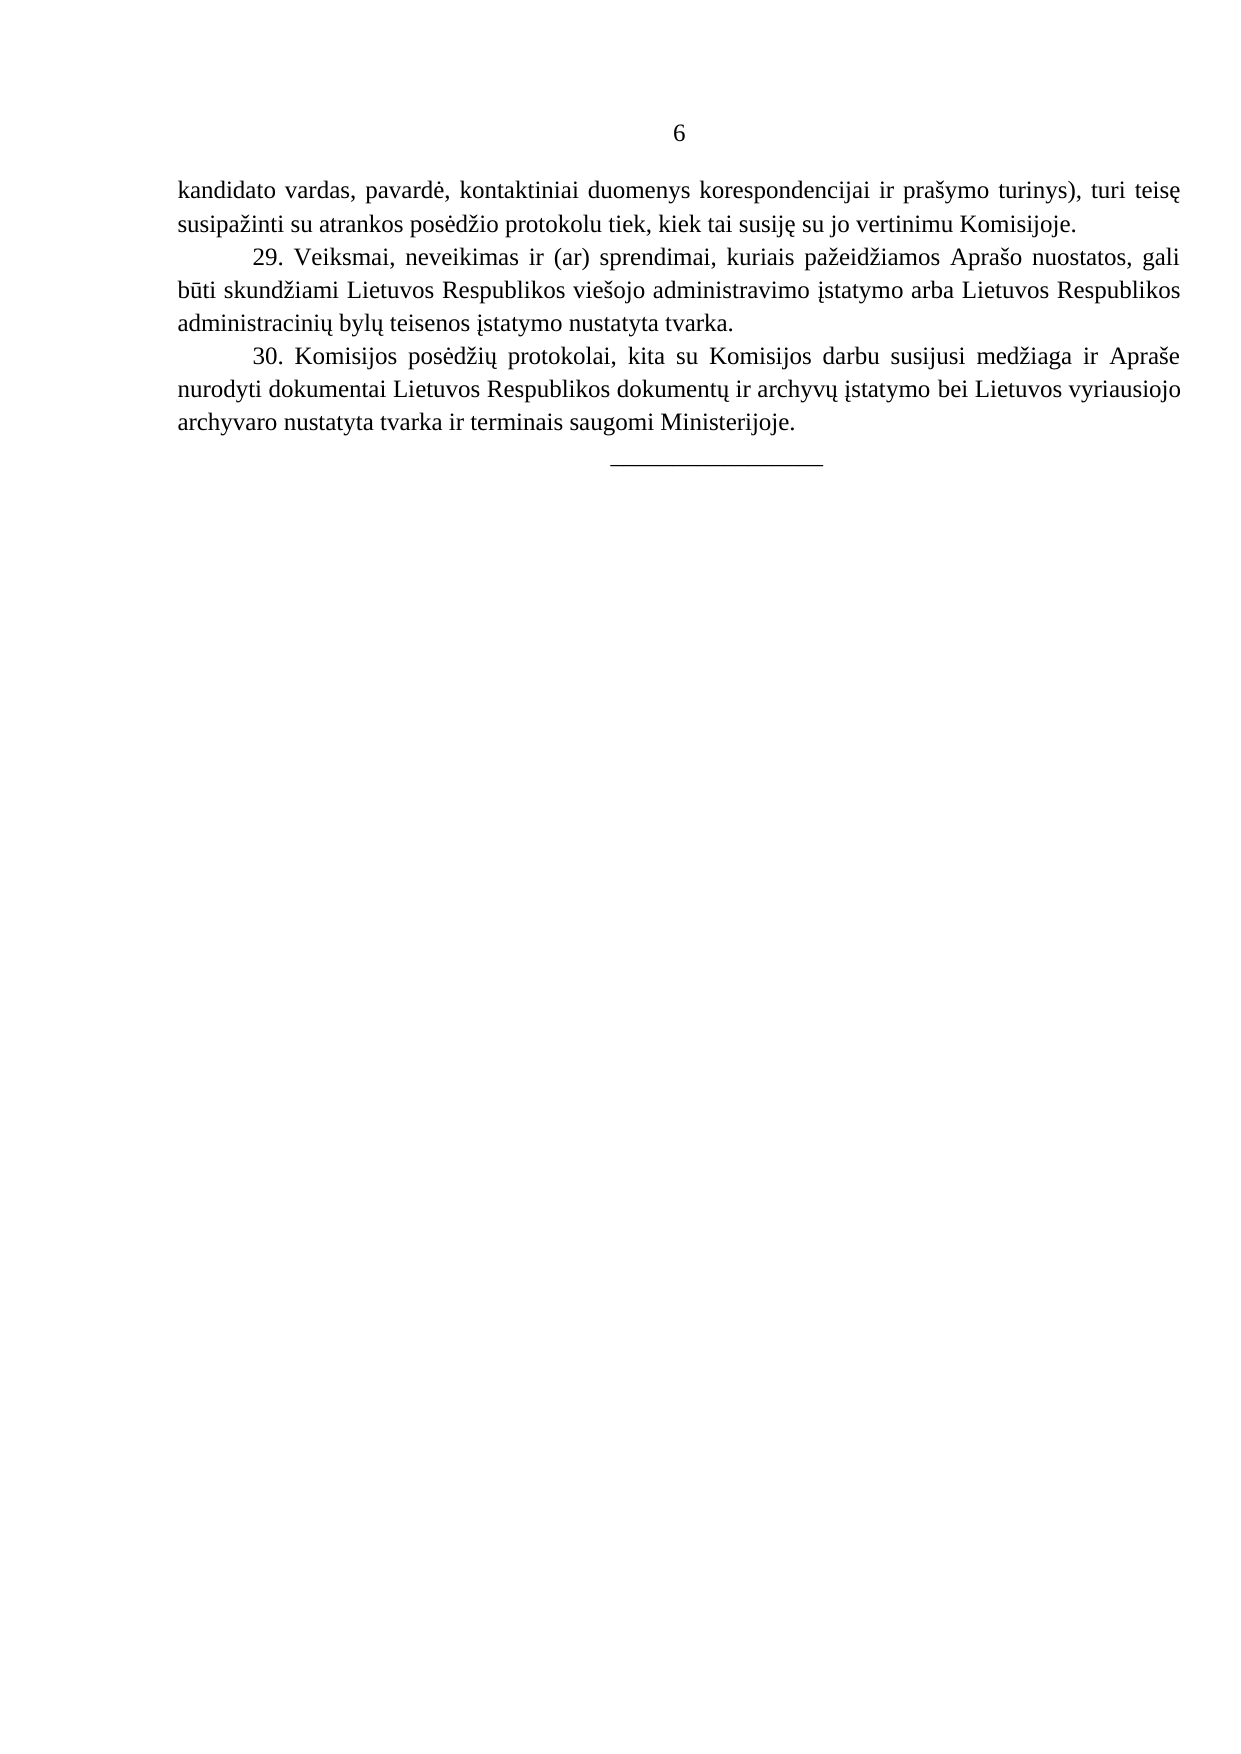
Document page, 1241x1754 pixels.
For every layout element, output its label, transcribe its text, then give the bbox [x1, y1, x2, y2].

text 30. Komisijos posėdžių protokolai, kita su Komisijos darbu susijusi medžiaga ir Apraše nurodyti dokumentai Lietuvos Respublikos dokumentų ir archyvų įstatymo bei Lietuvos vyriausiojo archyvaro nustatyta tvarka ir terminais saugomi Ministerijoje. [177, 341, 1181, 436]
text kandidato vardas, pavardė, kontaktiniai duomenys korespondencijai ir prašymo turinys), turi teisę susipažinti su atrankos posėdžio protokolu tiek, kiek tai susiję su jo vertinimu Komisijoje. [177, 176, 1181, 237]
text _________________ [177, 440, 1181, 468]
text 29. Veiksmai, neveikimas ir (ar) sprendimai, kuriais pažeidžiamos Aprašo nuostatos, gali būti skundžiami Lietuvos Respublikos viešojo administravimo įstatymo arba Lietuvos Respublikos administracinių bylų teisenos įstatymo nustatyta tvarka. [177, 242, 1181, 336]
